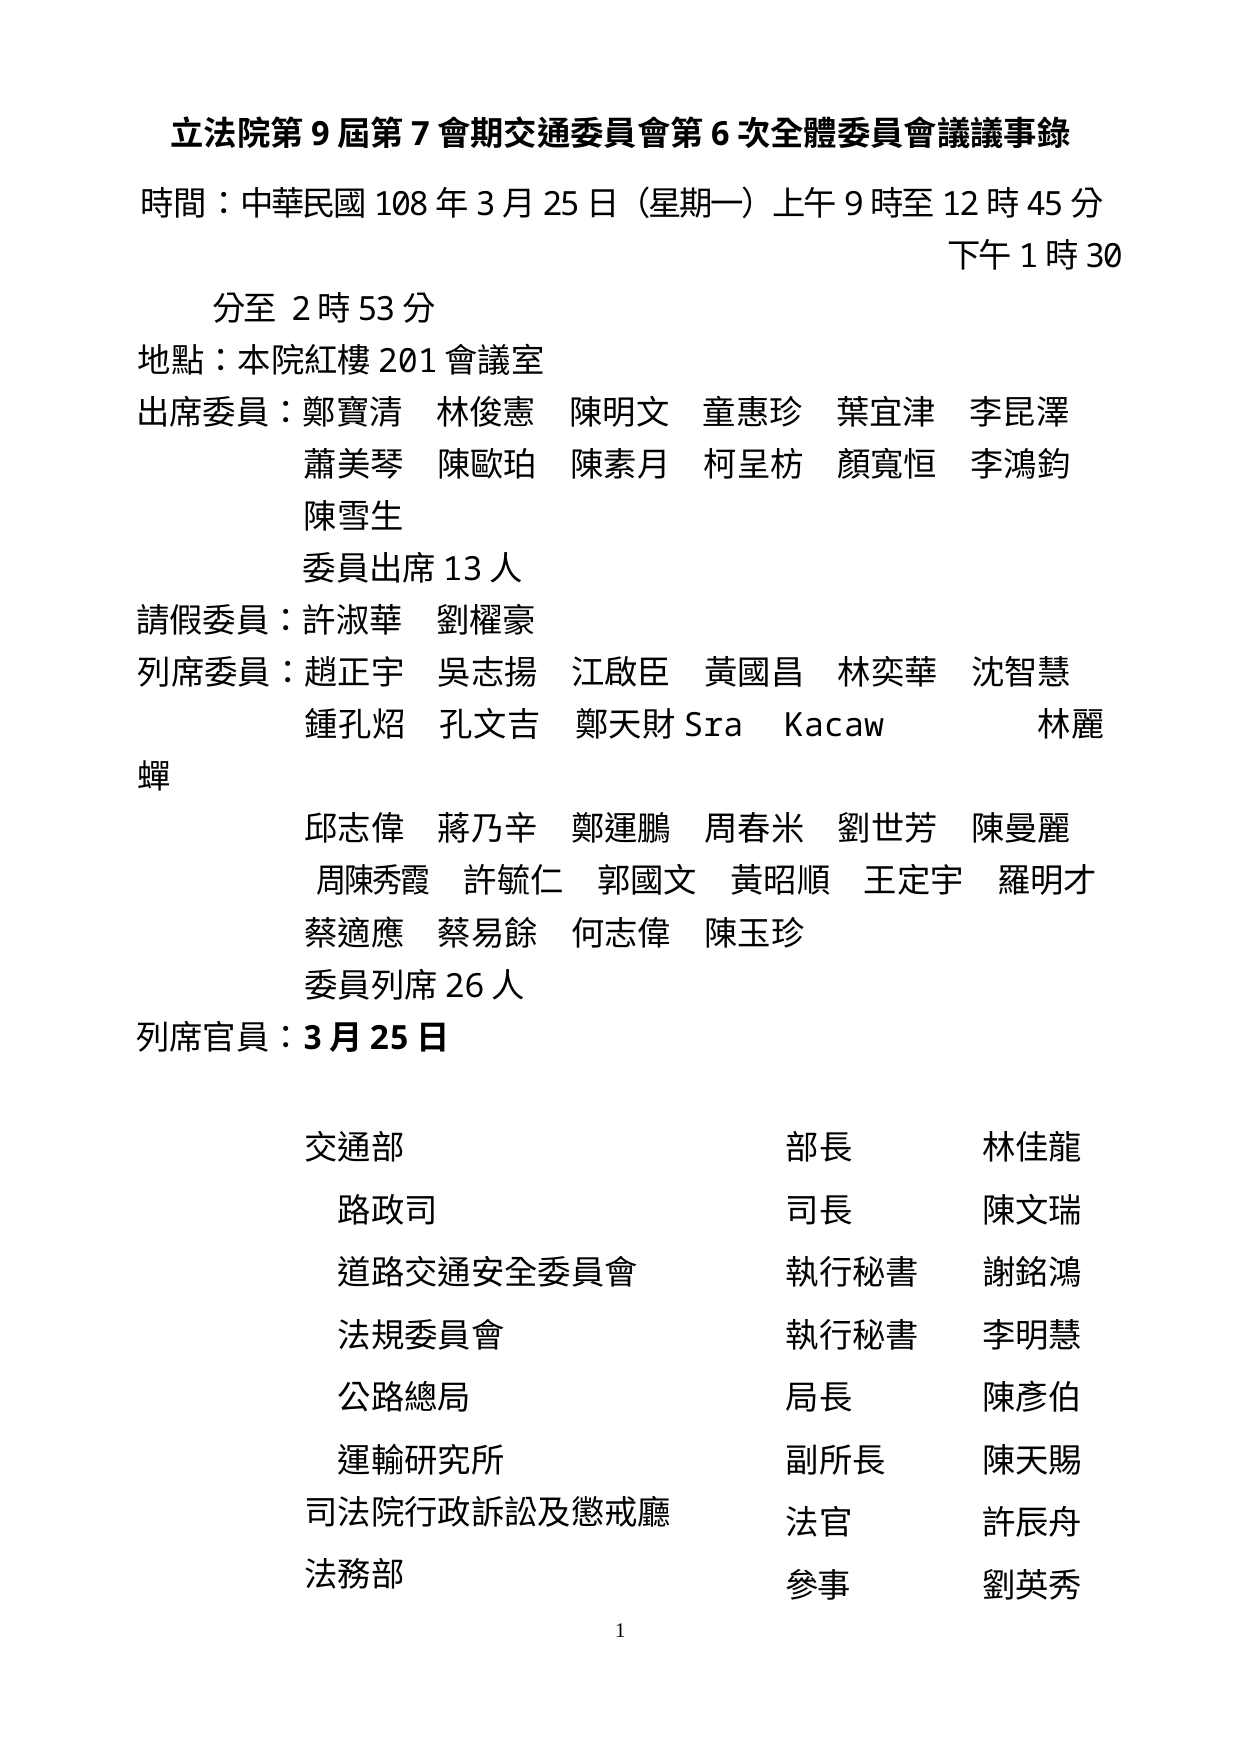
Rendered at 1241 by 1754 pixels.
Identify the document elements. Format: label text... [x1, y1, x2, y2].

text 出席委員：鄭寶清 林俊憲 陳明文 童惠珍 葉宜津 李昆澤 蕭美琴 陳歐珀 陳素月 柯呈枋 顏寬恒 李鴻鈞 陳雪生 [136, 382, 1104, 539]
text 委員列席26人 [138, 955, 1104, 1007]
text 立法院第9屆第7會期交通委員會第6次全體委員會議議事錄 [136, 103, 1104, 155]
table_header 交通部 [301, 1103, 774, 1166]
table_cell 公路總局 [301, 1353, 774, 1416]
table_cell 參事 [774, 1541, 966, 1603]
table_header 林佳龍 [966, 1103, 1098, 1166]
table_cell 路政司 [301, 1166, 774, 1228]
table_cell 運輸研究所 [301, 1416, 774, 1478]
table_cell 法規委員會 [301, 1291, 774, 1353]
text 請假委員：許淑華 劉櫂豪 [136, 591, 1104, 643]
table_cell 局長 [774, 1353, 966, 1416]
text 地點：本院紅樓201會議室 [138, 330, 1104, 382]
table_cell 陳天賜 [966, 1416, 1098, 1478]
table_cell 執行秘書 [774, 1228, 966, 1291]
table_cell 法官 [774, 1478, 966, 1541]
text 蔡適應 蔡易餘 何志偉 陳玉珍 [138, 903, 1104, 955]
table_cell 司法院行政訴訟及懲戒廳 [301, 1478, 774, 1541]
table_cell 陳彥伯 [966, 1353, 1098, 1416]
table_cell 道路交通安全委員會 [301, 1228, 774, 1291]
table_cell 法務部 [301, 1541, 774, 1603]
text 時間：中華民國108年3月25日（星期一）上午9時至12時45分 [140, 174, 1125, 226]
text 列席官員：3月25日 [136, 1007, 1104, 1059]
table_cell 陳文瑞 [966, 1166, 1098, 1228]
table_cell 司長 [774, 1166, 966, 1228]
table_cell 許辰舟 [966, 1478, 1098, 1541]
text 鍾孔炤 孔文吉 鄭天財Sra Kacaw 林麗蟬 [138, 695, 1104, 799]
text 下午1時30分至 2時53分 [212, 226, 1125, 330]
table_header 部長 [774, 1103, 966, 1166]
table_cell 謝銘鴻 [966, 1228, 1098, 1291]
text 周陳秀霞 許毓仁 郭國文 黃昭順 王定宇 羅明才 [138, 851, 1104, 903]
table_cell 劉英秀 [966, 1541, 1098, 1603]
text 列席委員：趙正宇 吳志揚 江啟臣 黃國昌 林奕華 沈智慧 [138, 643, 1104, 695]
table_cell 執行秘書 [774, 1291, 966, 1353]
text 委員出席13人 [136, 539, 1104, 591]
table_cell 副所長 [774, 1416, 966, 1478]
table_cell 李明慧 [966, 1291, 1098, 1353]
text 邱志偉 蔣乃辛 鄭運鵬 周春米 劉世芳 陳曼麗 [138, 799, 1104, 851]
